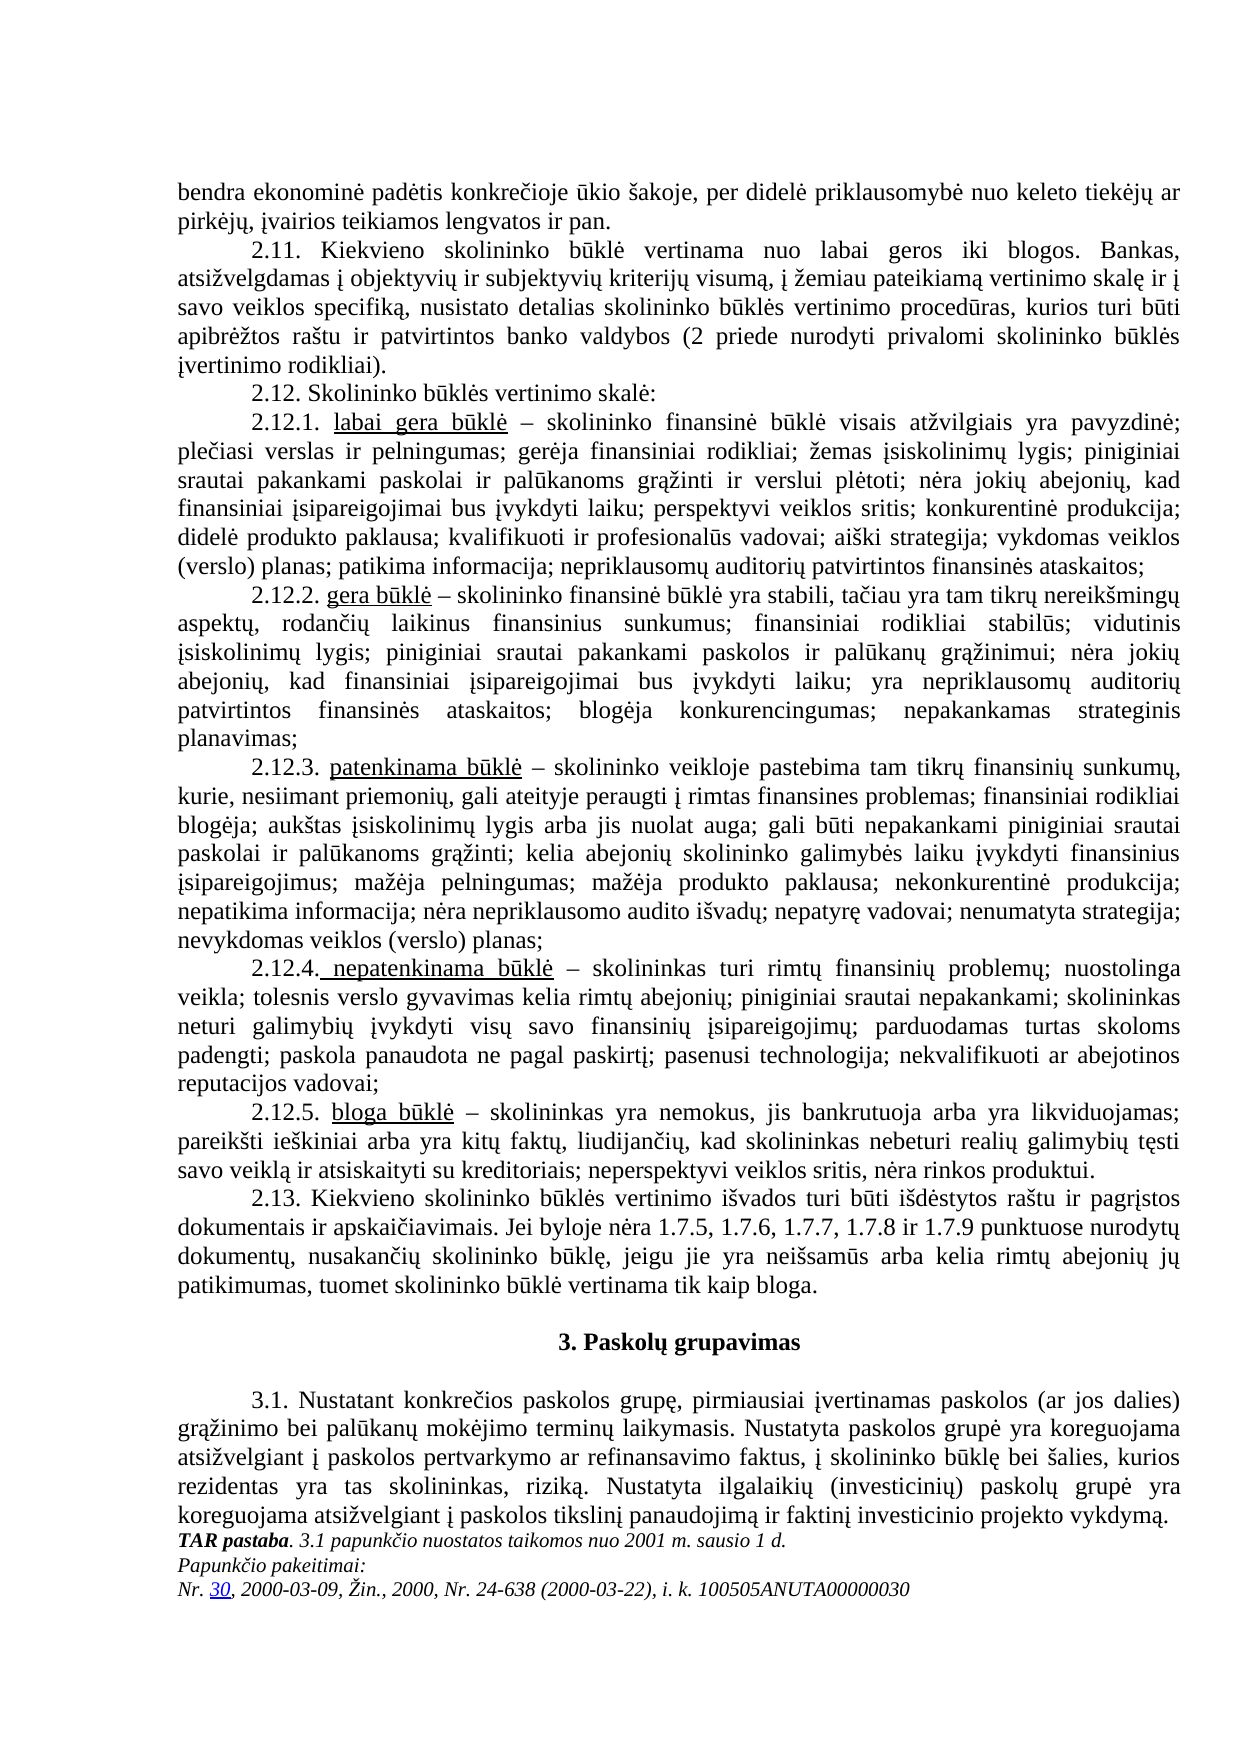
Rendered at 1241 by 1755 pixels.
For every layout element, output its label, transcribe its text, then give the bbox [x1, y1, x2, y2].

text 2.12.1. labai gera būklė – skolininko finansinė būklė visais atžvilgiais yra pavyzdinė; plečiasi verslas ir pelningumas; gerėja finansiniai rodikliai; žemas įsiskolinimų lygis; piniginiai srautai pakankami paskolai ir palūkanoms grąžinti ir verslui plėtoti; nėra jokių abejonių, kad finansiniai įsipareigojimai bus įvykdyti laiku; perspektyvi veiklos sritis; konkurentinė produkcija; didelė produkto paklausa; kvalifikuoti ir profesionalūs vadovai; aiški strategija; vykdomas veiklos (verslo) planas; patikima informacija; nepriklausomų auditorių patvirtintos finansinės ataskaitos; [177, 407, 1181, 580]
text 3. Paskolų grupavimas [177, 1327, 1181, 1356]
text 2.12.5. bloga būklė – skolininkas yra nemokus, jis bankrutuoja arba yra likviduojamas; pareikšti ieškiniai arba yra kitų faktų, liudijančių, kad skolininkas nebeturi realių galimybių tęsti savo veiklą ir atsiskaityti su kreditoriais; neperspektyvi veiklos sritis, nėra rinkos produktui. [177, 1097, 1181, 1183]
text bendra ekonominė padėtis konkrečioje ūkio šakoje, per didelė priklausomybė nuo keleto tiekėjų ar pirkėjų, įvairios teikiamos lengvatos ir pan. [177, 177, 1181, 235]
text 2.12.4. nepatenkinama būklė – skolininkas turi rimtų finansinių problemų; nuostolinga veikla; tolesnis verslo gyvavimas kelia rimtų abejonių; piniginiai srautai nepakankami; skolininkas neturi galimybių įvykdyti visų savo finansinių įsipareigojimų; parduodamas turtas skoloms padengti; paskola panaudota ne pagal paskirtį; pasenusi technologija; nekvalifikuoti ar abejotinos reputacijos vadovai; [177, 953, 1181, 1097]
text TAR pastaba. 3.1 papunkčio nuostatos taikomos nuo 2001 m. sausio 1 d. [177, 1528, 1181, 1552]
text 2.12.3. patenkinama būklė – skolininko veikloje pastebima tam tikrų finansinių sunkumų, kurie, nesiimant priemonių, gali ateityje peraugti į rimtas finansines problemas; finansiniai rodikliai blogėja; aukštas įsiskolinimų lygis arba jis nuolat auga; gali būti nepakankami piniginiai srautai paskolai ir palūkanoms grąžinti; kelia abejonių skolininko galimybės laiku įvykdyti finansinius įsipareigojimus; mažėja pelningumas; mažėja produkto paklausa; nekonkurentinė produkcija; nepatikima informacija; nėra nepriklausomo audito išvadų; nepatyrę vadovai; nenumatyta strategija; nevykdomas veiklos (verslo) planas; [177, 752, 1181, 953]
text 2.12. Skolininko būklės vertinimo skalė: [177, 378, 1181, 407]
text Papunkčio pakeitimai: [177, 1552, 1181, 1577]
text Nr. 30, 2000-03-09, Žin., 2000, Nr. 24-638 (2000-03-22), i. k. 100505ANUTA00000030 [177, 1577, 1181, 1601]
text 2.12.2. gera būklė – skolininko finansinė būklė yra stabili, tačiau yra tam tikrų nereikšmingų aspektų, rodančių laikinus finansinius sunkumus; finansiniai rodikliai stabilūs; vidutinis įsiskolinimų lygis; piniginiai srautai pakankami paskolos ir palūkanų grąžinimui; nėra jokių abejonių, kad finansiniai įsipareigojimai bus įvykdyti laiku; yra nepriklausomų auditorių patvirtintos finansinės ataskaitos; blogėja konkurencingumas; nepakankamas strateginis planavimas; [177, 580, 1181, 752]
text 2.11. Kiekvieno skolininko būklė vertinama nuo labai geros iki blogos. Bankas, atsižvelgdamas į objektyvių ir subjektyvių kriterijų visumą, į žemiau pateikiamą vertinimo skalę ir į savo veiklos specifiką, nusistato detalias skolininko būklės vertinimo procedūras, kurios turi būti apibrėžtos raštu ir patvirtintos banko valdybos (2 priede nurodyti privalomi skolininko būklės įvertinimo rodikliai). [177, 235, 1181, 378]
text 2.13. Kiekvieno skolininko būklės vertinimo išvados turi būti išdėstytos raštu ir pagrįstos dokumentais ir apskaičiavimais. Jei byloje nėra 1.7.5, 1.7.6, 1.7.7, 1.7.8 ir 1.7.9 punktuose nurodytų dokumentų, nusakančių skolininko būklę, jeigu jie yra neišsamūs arba kelia rimtų abejonių jų patikimumas, tuomet skolininko būklė vertinama tik kaip bloga. [177, 1183, 1181, 1298]
text 3.1. Nustatant konkrečios paskolos grupę, pirmiausiai įvertinamas paskolos (ar jos dalies) grąžinimo bei palūkanų mokėjimo terminų laikymasis. Nustatyta paskolos grupė yra koreguojama atsižvelgiant į paskolos pertvarkymo ar refinansavimo faktus, į skolininko būklę bei šalies, kurios rezidentas yra tas skolininkas, riziką. Nustatyta ilgalaikių (investicinių) paskolų grupė yra koreguojama atsižvelgiant į paskolos tikslinį panaudojimą ir faktinį investicinio projekto vykdymą. [177, 1385, 1181, 1528]
